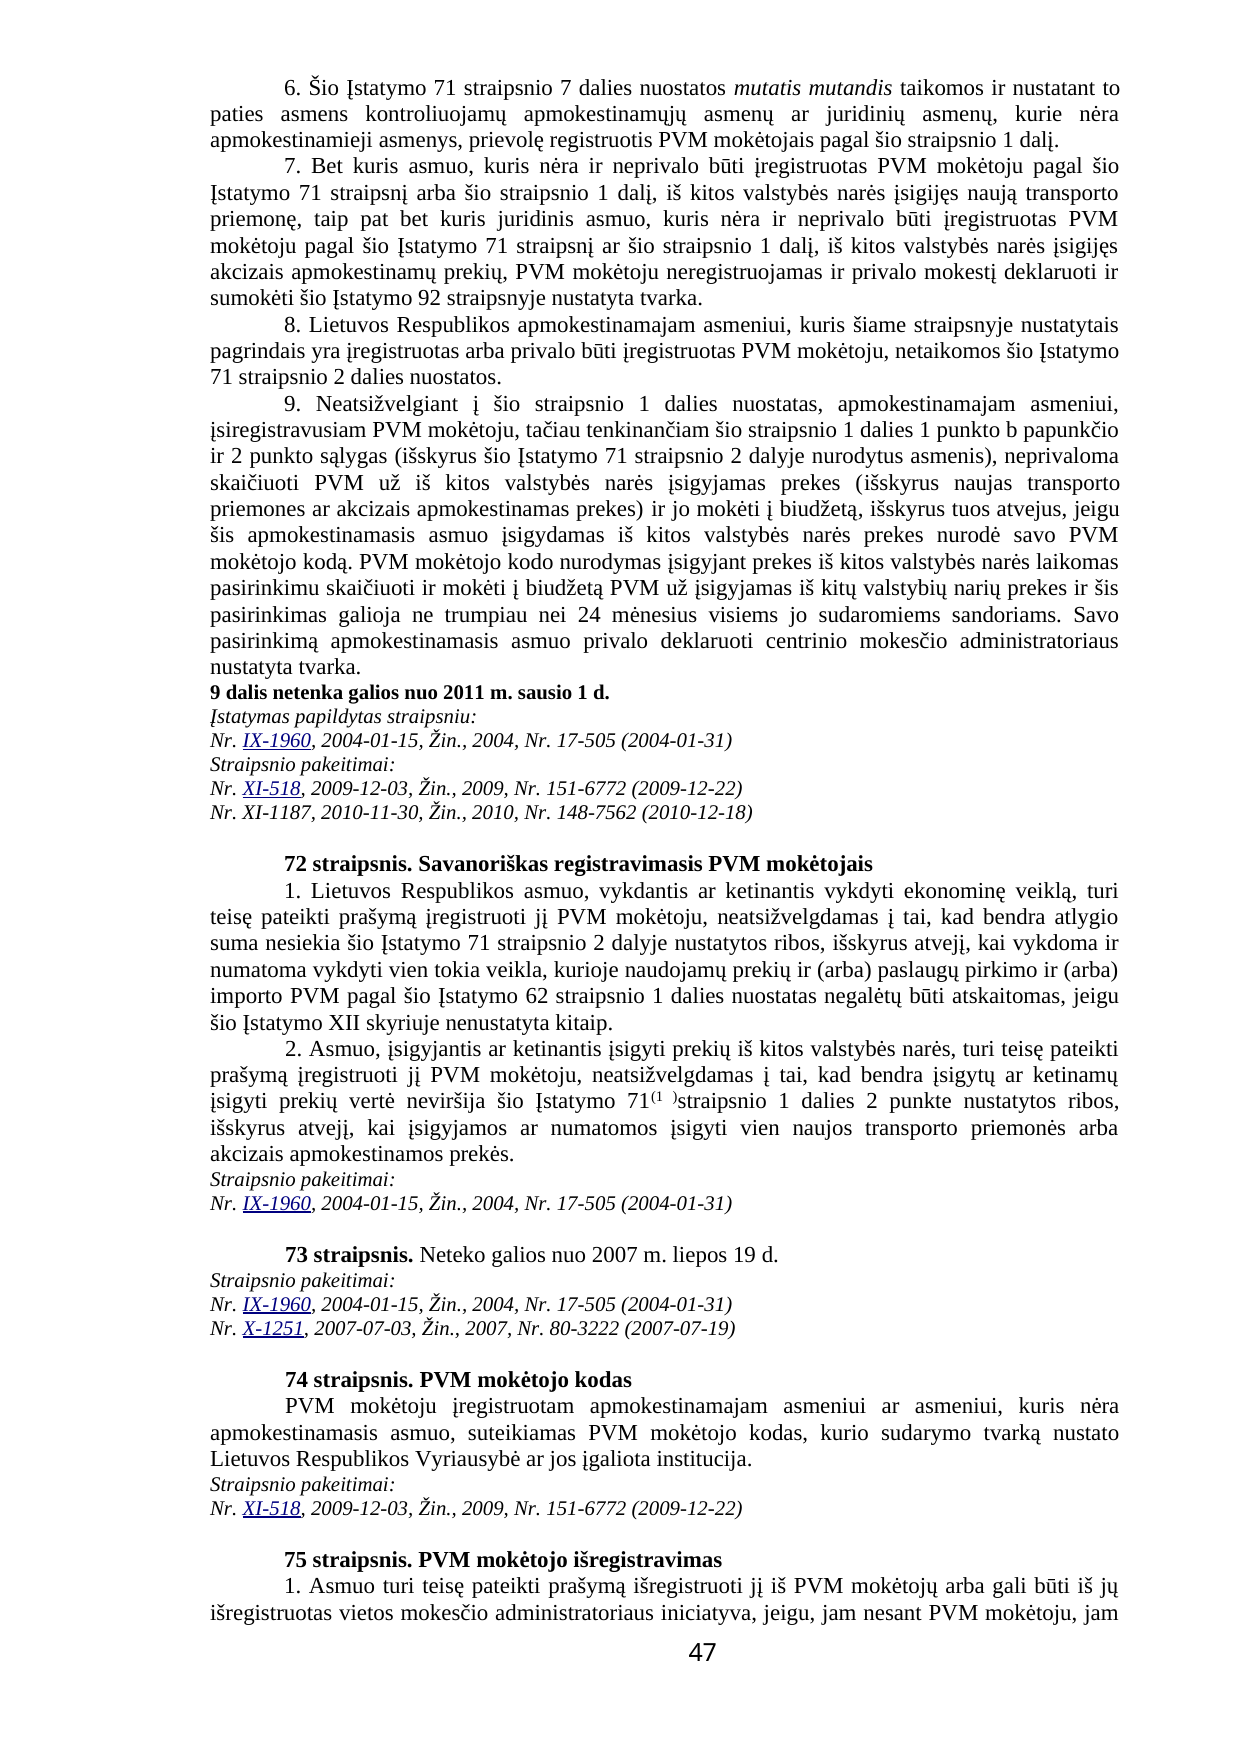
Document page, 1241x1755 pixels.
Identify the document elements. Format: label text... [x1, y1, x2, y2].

text 74 straipsnis. PVM mokėtojo kodas [210, 1366, 1120, 1392]
text Nr. XI-518, 2009-12-03, Žin., 2009, Nr. 151-6772 (2009-12-22) [210, 776, 1120, 800]
text Straipsnio pakeitimai: [210, 752, 1120, 776]
text Nr. IX-1960, 2004-01-15, Žin., 2004, Nr. 17-505 (2004-01-31) [210, 1191, 1120, 1215]
text Straipsnio pakeitimai: [210, 1167, 1120, 1191]
text Nr. XI-518, 2009-12-03, Žin., 2009, Nr. 151-6772 (2009-12-22) [210, 1496, 1120, 1519]
text Nr. IX-1960, 2004-01-15, Žin., 2004, Nr. 17-505 (2004-01-31) [210, 1292, 1120, 1316]
text Nr. XI-1187, 2010-11-30, Žin., 2010, Nr. 148-7562 (2010-12-18) [210, 800, 1120, 824]
text PVM mokėtoju įregistruotam apmokestinamajam asmeniui ar asmeniui, kuris nėra apmokestinamasis asmuo, suteikiamas PVM mokėtojo kodas, kurio sudarymo tvarką nustato Lietuvos Respublikos Vyriausybė ar jos įgaliota institucija. [210, 1392, 1120, 1471]
text Straipsnio pakeitimai: [210, 1471, 1120, 1496]
text Įstatymas papildytas straipsniu: [210, 704, 1120, 728]
text 7. Bet kuris asmuo, kuris nėra ir neprivalo būti įregistruotas PVM mokėtoju pagal šio Įstatymo 71 straipsnį arba šio straipsnio 1 dalį, iš kitos valstybės narės įsigijęs naują transporto priemonę, taip pat bet kuris juridinis asmuo, kuris nėra ir neprivalo būti įregistruotas PVM mokėtoju pagal šio Įstatymo 71 straipsnį ar šio straipsnio 1 dalį, iš kitos valstybės narės įsigijęs akcizais apmokestinamų prekių, PVM mokėtoju neregistruojamas ir privalo mokestį deklaruoti ir sumokėti šio Įstatymo 92 straipsnyje nustatyta tvarka. [210, 153, 1120, 311]
text 6. Šio Įstatymo 71 straipsnio 7 dalies nuostatos mutatis mutandis taikomos ir nustatant to paties asmens kontroliuojamų apmokestinamųjų asmenų ar juridinių asmenų, kurie nėra apmokestinamieji asmenys, prievolę registruotis PVM mokėtojais pagal šio straipsnio 1 dalį. [210, 73, 1120, 153]
text Straipsnio pakeitimai: [210, 1267, 1120, 1292]
text Nr. IX-1960, 2004-01-15, Žin., 2004, Nr. 17-505 (2004-01-31) [210, 728, 1120, 752]
text 72 straipsnis. Savanoriškas registravimasis PVM mokėtojais [210, 850, 1120, 877]
text 9. Neatsižvelgiant į šio straipsnio 1 dalies nuostatas, apmokestinamajam asmeniui, įsiregistravusiam PVM mokėtoju, tačiau tenkinančiam šio straipsnio 1 dalies 1 punkto b papunkčio ir 2 punkto sąlygas (išskyrus šio Įstatymo 71 straipsnio 2 dalyje nurodytus asmenis), neprivaloma skaičiuoti PVM už iš kitos valstybės narės įsigyjamas prekes (išskyrus naujas transporto priemones ar akcizais apmokestinamas prekes) ir jo mokėti į biudžetą, išskyrus tuos atvejus, jeigu šis apmokestinamasis asmuo įsigydamas iš kitos valstybės narės prekes nurodė savo PVM mokėtojo kodą. PVM mokėtojo kodo nurodymas įsigyjant prekes iš kitos valstybės narės laikomas pasirinkimu skaičiuoti ir mokėti į biudžetą PVM už įsigyjamas iš kitų valstybių narių prekes ir šis pasirinkimas galioja ne trumpiau nei 24 mėnesius visiems jo sudaromiems sandoriams. Savo pasirinkimą apmokestinamasis asmuo privalo deklaruoti centrinio mokesčio administratoriaus nustatyta tvarka. [210, 390, 1120, 680]
text 2. Asmuo, įsigyjantis ar ketinantis įsigyti prekių iš kitos valstybės narės, turi teisę pateikti prašymą įregistruoti jį PVM mokėtoju, neatsižvelgdamas į tai, kad bendra įsigytų ar ketinamų įsigyti prekių vertė neviršija šio Įstatymo 71(1 )straipsnio 1 dalies 2 punkte nustatytos ribos, išskyrus atvejį, kai įsigyjamos ar numatomos įsigyti vien naujos transporto priemonės arba akcizais apmokestinamos prekės. [210, 1035, 1120, 1167]
text 9 dalis netenka galios nuo 2011 m. sausio 1 d. [210, 680, 1120, 704]
text 1. Asmuo turi teisę pateikti prašymą išregistruoti jį iš PVM mokėtojų arba gali būti iš jų išregistruotas vietos mokesčio administratoriaus iniciatyva, jeigu, jam nesant PVM mokėtoju, jam [210, 1572, 1120, 1625]
text 75 straipsnis. PVM mokėtojo išregistravimas [210, 1546, 1120, 1572]
text 8. Lietuvos Respublikos apmokestinamajam asmeniui, kuris šiame straipsnyje nustatytais pagrindais yra įregistruotas arba privalo būti įregistruotas PVM mokėtoju, netaikomos šio Įstatymo 71 straipsnio 2 dalies nuostatos. [210, 311, 1120, 390]
text Nr. X-1251, 2007-07-03, Žin., 2007, Nr. 80-3222 (2007-07-19) [210, 1316, 1120, 1340]
text 1. Lietuvos Respublikos asmuo, vykdantis ar ketinantis vykdyti ekonominę veiklą, turi teisę pateikti prašymą įregistruoti jį PVM mokėtoju, neatsižvelgdamas į tai, kad bendra atlygio suma nesiekia šio Įstatymo 71 straipsnio 2 dalyje nustatytos ribos, išskyrus atvejį, kai vykdoma ir numatoma vykdyti vien tokia veikla, kurioje naudojamų prekių ir (arba) paslaugų pirkimo ir (arba) importo PVM pagal šio Įstatymo 62 straipsnio 1 dalies nuostatas negalėtų būti atskaitomas, jeigu šio Įstatymo XII skyriuje nenustatyta kitaip. [210, 877, 1120, 1035]
text 73 straipsnis. Neteko galios nuo 2007 m. liepos 19 d. [210, 1241, 1120, 1267]
